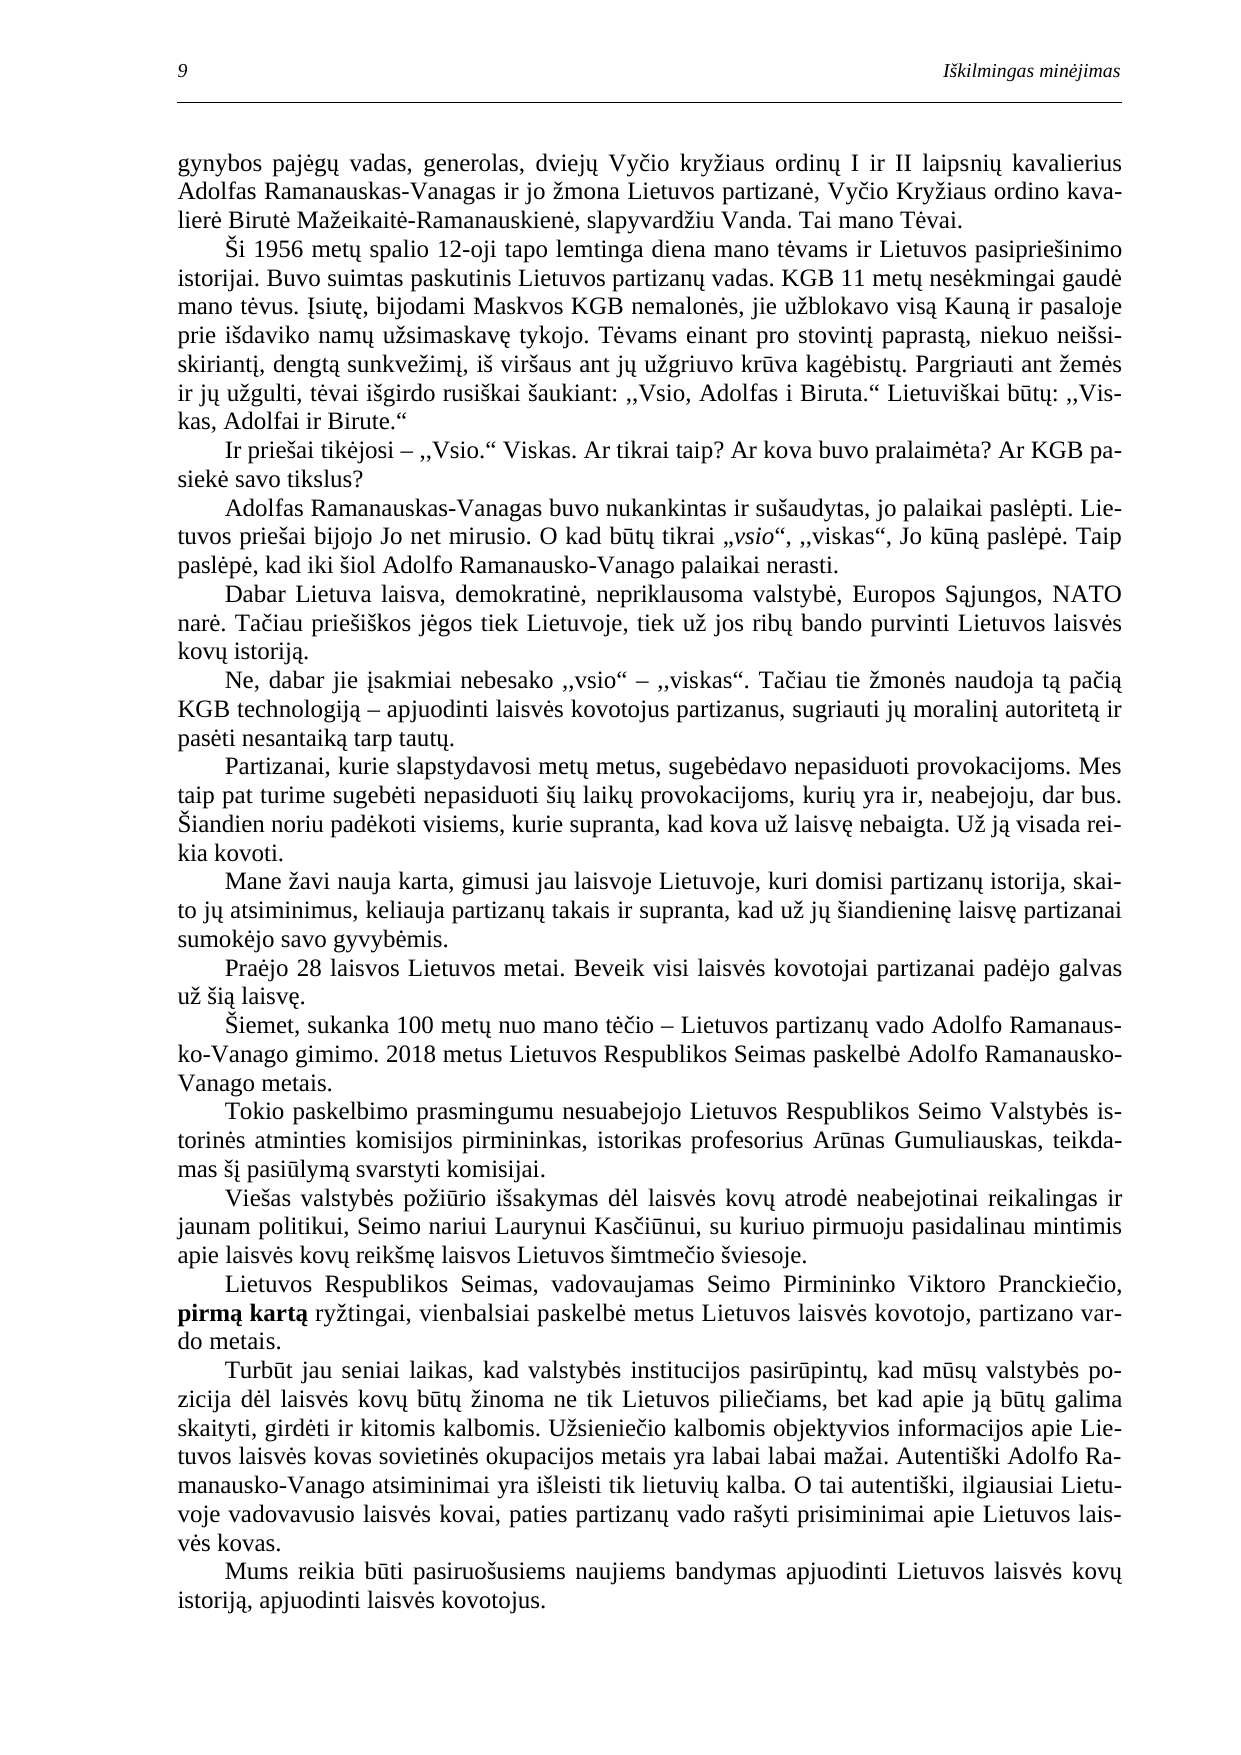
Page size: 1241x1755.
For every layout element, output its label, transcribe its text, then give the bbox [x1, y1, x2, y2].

text Da­bar Lie­tu­va lais­va, de­mo­kra­tinė, ne­pri­klau­so­ma vals­ty­bė, Eu­ro­pos Są­jun­gos, NATO na­rė. Ta­čiau prie­šiš­kos jė­gos tiek Lie­tu­vo­je, tiek už jos ri­bų ban­do pur­vin­ti Lie­tu­vos lais­vės ko­vų is­to­ri­ją. [177, 579, 1122, 665]
text Adol­fas Ra­ma­naus­kas-Va­na­gas bu­vo nu­kan­kin­tas ir su­šau­dy­tas, jo pa­lai­kai pa­slėp­ti. Lie­tu­vos prie­šai bi­jo­jo Jo net mi­ru­sio. O kad bū­tų tik­rai „vsio“, ,,vis­kas“, Jo kū­ną pa­slė­pė. Taip pa­slė­pė, kad iki šiol Adol­fo Ra­ma­naus­ko-Va­na­go pa­lai­kai ne­ras­ti. [177, 493, 1122, 579]
text Ne, da­bar jie įsak­miai ne­be­sa­ko ,,vsio“ – ,,vis­kas“. Ta­čiau tie žmo­nės nau­do­ja tą pa­čią KGB tech­no­lo­gi­ją – ap­juo­din­ti lais­vės ko­vo­to­jus par­ti­za­nus, su­griau­ti jų mo­ra­li­nį au­to­ri­te­tą ir pa­sė­ti ne­san­tai­ką tarp tau­tų. [177, 665, 1122, 751]
text Pra­ėjo 28 lais­vos Lie­tu­vos me­tai. Be­veik vi­si lais­vės ko­vo­to­jai par­ti­za­nai pa­dė­jo gal­vas už šią lais­vę. [177, 953, 1122, 1010]
text Ši 1956 me­tų spa­lio 12-oji ta­po lem­tin­ga die­na ma­no tė­vams ir Lie­tu­vos pa­si­prie­ši­ni­mo is­to­ri­jai. Bu­vo su­im­tas pas­ku­ti­nis Lie­tu­vos par­ti­za­nų va­das. KGB 11 me­tų ne­sėk­min­gai gau­dė ma­no tė­vus. Įsi­utę, bi­jo­da­mi Mask­vos KGB ne­ma­lo­nės, jie už­blo­ka­vo vi­są Kau­ną ir pa­sa­lo­je prie iš­da­vi­ko na­mų už­si­mas­ka­vę ty­ko­jo. Tė­vams ei­nant pro sto­vin­tį pa­pras­tą, nie­kuo neiš­si­ski­rian­tį, deng­tą sunk­ve­ži­mį, iš vir­šaus ant jų už­griu­vo krū­va ka­gė­bis­tų. Par­griau­ti ant že­mės ir jų už­gul­ti, tė­vai iš­gir­do ru­siš­kai šau­kiant: ,,Vsio, Adol­fas i Bi­ru­ta.“ Lie­tu­viš­kai bū­tų: ,,Vis­kas, Adol­fai ir Bi­ru­te.“ [177, 234, 1122, 435]
text Šie­met, su­kan­ka 100 me­tų nuo ma­no tė­čio – Lie­tu­vos par­ti­za­nų va­do Adol­fo Ra­ma­naus­ko-Va­na­go gi­mi­mo. 2018 me­tus Lie­tu­vos Res­pub­li­kos Sei­mas pa­skel­bė Adol­fo Ra­ma­naus­ko-Va­na­go me­tais. [177, 1010, 1122, 1096]
text Tur­būt jau se­niai lai­kas, kad vals­ty­bės ins­ti­tu­ci­jos pa­si­rū­pin­tų, kad mū­sų vals­ty­bės po­zici­ja dėl lais­vės ko­vų bū­tų ži­no­ma ne tik Lie­tu­vos pi­lie­čiams, bet kad apie ją bū­tų ga­li­ma skai­ty­ti, gir­dė­ti ir ki­to­mis kal­bo­mis. Už­sie­nie­čio kal­bo­mis ob­jek­ty­vios in­for­ma­ci­jos apie Lie­tu­vos lais­vės ko­vas so­vie­ti­nės oku­pa­ci­jos me­tais yra la­bai la­bai ma­žai. Au­ten­tiš­ki Adol­fo Ra­ma­naus­ko-Va­na­go at­si­mi­ni­mai yra iš­leis­ti tik lie­tu­vių kal­ba. O tai au­ten­tiš­ki, il­giau­siai Lie­tu­vo­je va­do­va­vu­sio lais­vės ko­vai, pa­ties par­ti­za­nų va­do ra­šy­ti pri­si­mi­ni­mai apie Lie­tu­vos lais­vės ko­vas. [177, 1355, 1122, 1556]
text To­kio pa­skel­bi­mo pras­min­gumu ne­su­abe­jo­jo Lie­tu­vos Res­pub­li­kos Sei­mo Vals­ty­bės is­to­ri­nės at­min­ties ko­mi­si­jos pir­mi­nin­kas, is­to­ri­kas pro­fe­so­rius Arū­nas Gu­mu­liaus­kas, teik­da­mas šį pa­siū­ly­mą svars­ty­ti ko­mi­si­jai. [177, 1096, 1122, 1183]
text Par­ti­za­nai, ku­rie slaps­ty­da­vo­si me­tų me­tus, su­ge­bė­da­vo ne­pa­si­duo­ti pro­vo­ka­ci­joms. Mes taip pat tu­ri­me su­ge­bė­ti ne­pa­si­duo­ti šių lai­kų pro­vo­ka­ci­joms, ku­rių yra ir, ne­abe­jo­ju, dar bus. Šian­dien no­riu pa­dė­ko­ti vi­siems, ku­rie su­pran­ta, kad ko­va už lais­vę ne­baig­ta. Už ją vi­sa­da rei­kia ko­vo­ti. [177, 751, 1122, 866]
text Lie­tu­vos Res­pub­li­kos Sei­mas, va­do­vau­ja­mas Sei­mo Pir­mi­nin­ko Vik­to­ro Pranc­kie­čio, pir­mą kar­tą ryž­tin­gai, vien­bal­siai pa­skel­bė me­tus Lie­tu­vos lais­vės ko­vo­to­jo, par­ti­za­no var­do me­tais. [177, 1269, 1122, 1355]
text Ir prie­šai ti­kė­jo­si – ,,Vsio.“ Vis­kas. Ar tik­rai taip? Ar ko­va bu­vo pra­lai­mė­ta? Ar KGB pa­sie­kė sa­vo tiks­lus? [177, 435, 1122, 493]
text Mums rei­kia bū­ti pa­si­ruo­šu­siems nau­jiems ban­dy­mas ap­juo­din­ti Lie­tu­vos lais­vės ko­vų is­to­ri­ją, ap­juo­din­ti lais­vės ko­vo­to­jus. [177, 1556, 1122, 1614]
text gy­ny­bos pa­jė­gų va­das, ge­ne­ro­las, dvie­jų Vy­čio kry­žiaus or­di­nų I ir II laips­nių ka­va­lie­rius Adol­fas Ra­ma­naus­kas-Va­na­gas ir jo žmo­na Lie­tu­vos par­ti­za­nė, Vy­čio Kry­žiaus or­di­no ka­va­lie­rė Bi­ru­tė Ma­žei­kai­tė-Ra­ma­naus­kie­nė, sla­py­var­džiu Van­da. Tai ma­no Tė­vai. [177, 148, 1122, 234]
text Ma­ne ža­vi nau­ja kar­ta, gi­mu­si jau lais­vo­je Lie­tu­vo­je, ku­ri do­mi­si par­ti­za­nų is­to­ri­ja, skai­to jų at­si­mi­ni­mus, ke­liau­ja par­ti­za­nų ta­kais ir su­pran­ta, kad už jų šian­die­ni­nę lais­vę par­ti­za­nai su­mo­kė­jo sa­vo gy­vy­bė­mis. [177, 866, 1122, 953]
text Vie­šas vals­ty­bės po­žiū­rio iš­sa­ky­mas dėl lais­vės ko­vų at­ro­dė ne­abe­jo­ti­nai rei­ka­lin­gas ir jau­nam po­li­ti­kui, Sei­mo na­riui Lau­ry­nui Kas­čiū­nui, su ku­riuo pir­muo­ju pa­si­da­li­nau min­ti­mis apie lais­vės ko­vų reikš­mę lais­vos Lie­tu­vos šimt­me­čio švie­so­je. [177, 1183, 1122, 1269]
